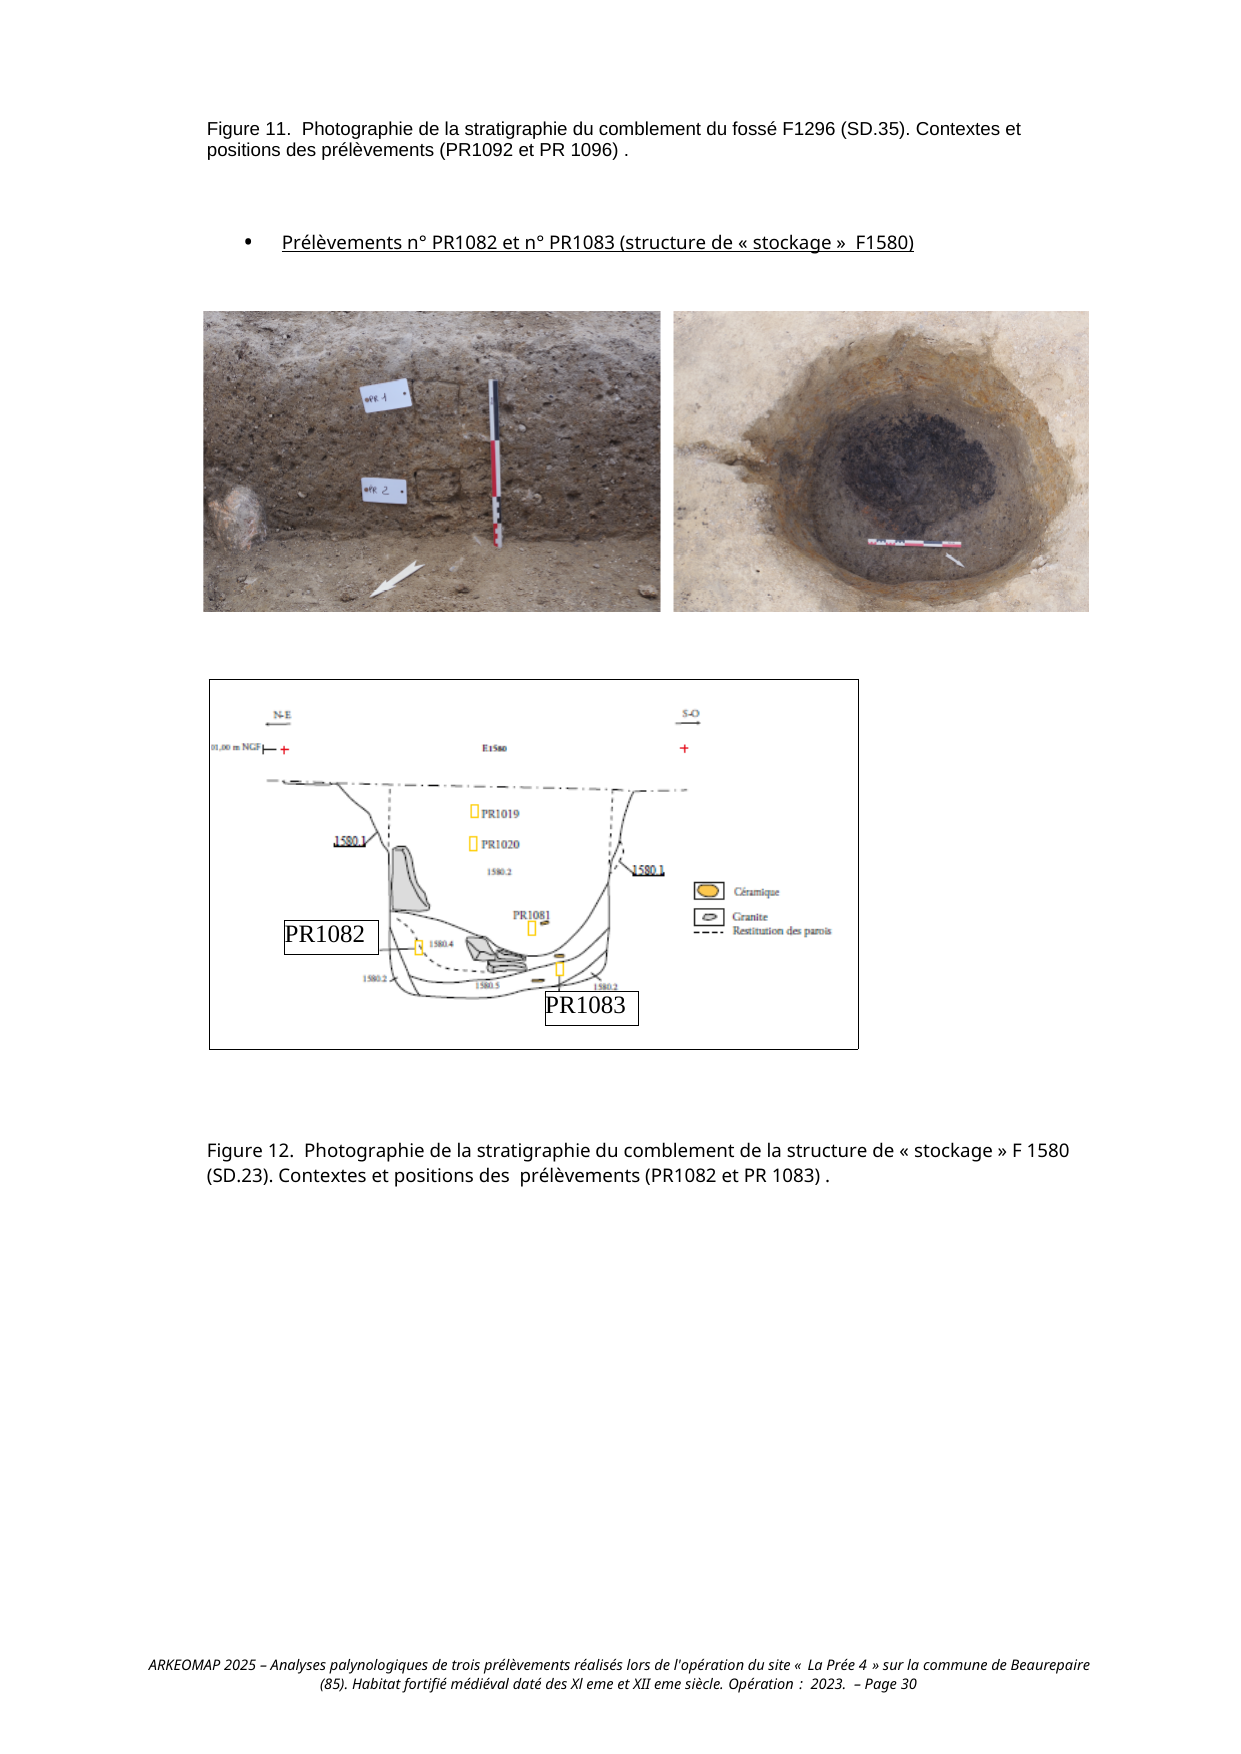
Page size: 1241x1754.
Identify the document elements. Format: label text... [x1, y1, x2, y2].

text Figure 12. Photographie de la stratigraphie du comblement de la structure de « stockage » F 1580 (SD.23). Contextes et positions des prélèvements (PR1082 et PR 1083) . [207, 1137, 1092, 1188]
picture [211, 681, 855, 1047]
picture [203, 311, 1089, 612]
text Figure 11. Photographie de la stratigraphie du comblement du fossé F1296 (SD.35). Contextes et positions des prélèvements (PR1092 et PR 1096) . [207, 118, 1092, 160]
list Prélèvements n° PR1082 et n° PR1083 (structure de « stockage » F1580) [244, 227, 1092, 255]
